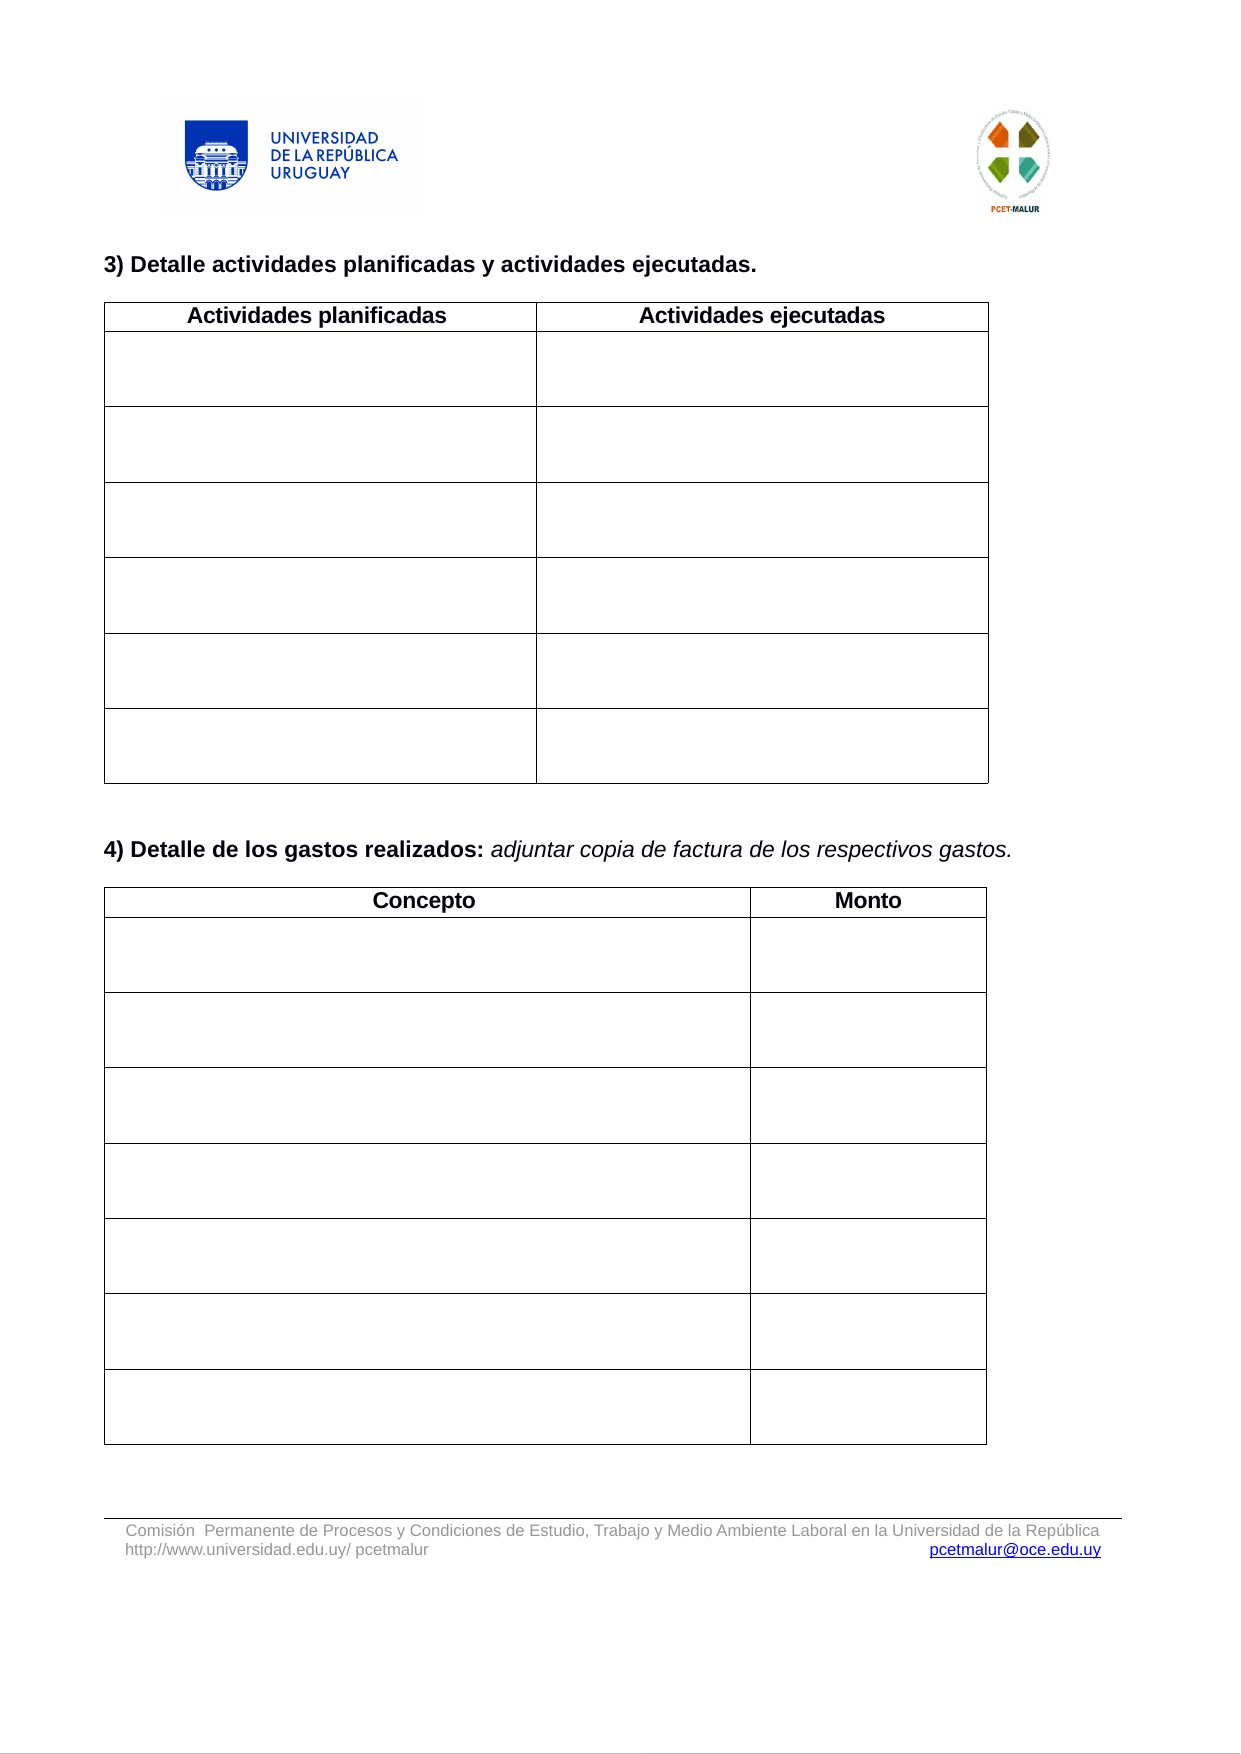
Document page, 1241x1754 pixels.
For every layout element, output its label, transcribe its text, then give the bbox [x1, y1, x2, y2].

table_cell [105, 1144, 750, 1218]
table_header Actividades ejecutadas [537, 303, 988, 331]
table_cell [105, 1068, 750, 1142]
text 4) Detalle de los gastos realizados: adjuntar copia de factura de los respectivos gastos. [103, 836, 1122, 862]
picture [976, 108, 1050, 214]
table_cell [751, 1294, 986, 1368]
table_cell [105, 634, 536, 708]
table_cell [751, 1219, 986, 1293]
table_cell [105, 558, 536, 632]
table_cell [751, 1144, 986, 1218]
table_cell [537, 709, 988, 783]
table_cell [537, 483, 988, 557]
table_cell [751, 993, 986, 1067]
table_cell [751, 1370, 986, 1444]
table_cell [105, 709, 536, 783]
table_header Monto [751, 888, 986, 917]
table_cell [105, 1370, 750, 1444]
table_cell [105, 1219, 750, 1293]
table_cell [751, 918, 986, 992]
table_cell [105, 918, 750, 992]
table_header Concepto [105, 888, 750, 917]
table_cell [105, 407, 536, 482]
table_cell [537, 634, 988, 708]
table_cell [105, 993, 750, 1067]
table_cell [105, 483, 536, 557]
table_header Actividades planificadas [105, 303, 536, 331]
table_cell [537, 407, 988, 482]
table_cell [751, 1068, 986, 1142]
table_cell [105, 332, 536, 406]
table_cell [537, 332, 988, 406]
text 3) Detalle actividades planificadas y actividades ejecutadas. [103, 251, 1122, 277]
table_cell [105, 1294, 750, 1368]
table_cell [537, 558, 988, 632]
picture [161, 97, 422, 214]
